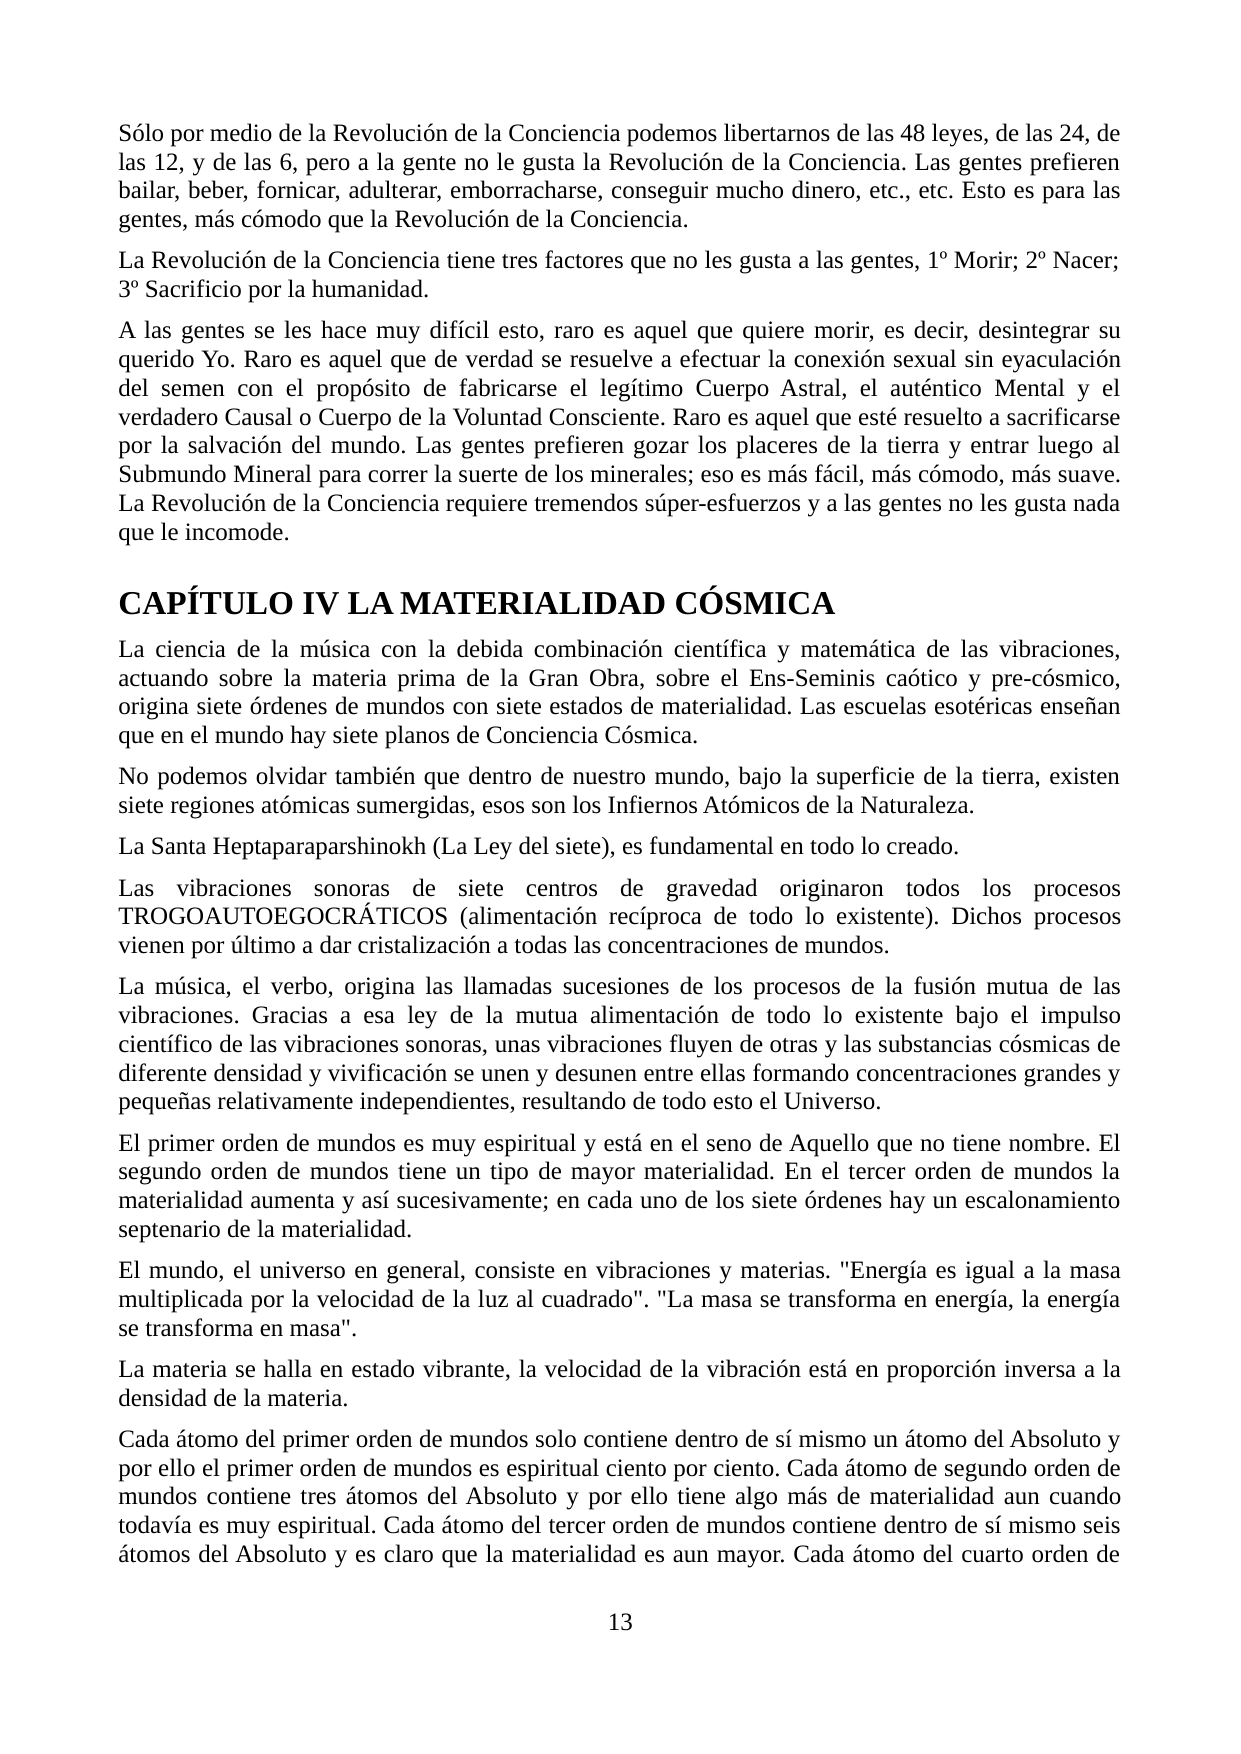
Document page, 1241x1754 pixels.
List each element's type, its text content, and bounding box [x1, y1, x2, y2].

text El mundo, el universo en general, consiste en vibraciones y materias. "Energía es igual a la masa multiplicada por la velocidad de la luz al cuadrado". "La masa se transforma en energía, la energía se transforma en masa". [118, 1255, 1122, 1341]
text Las vibraciones sonoras de siete centros de gravedad originaron todos los procesos TROGOAUTOEGOCRÁTICOS (alimentación recíproca de todo lo existente). Dichos procesos vienen por último a dar cristalización a todas las concentraciones de mundos. [118, 873, 1122, 959]
subtitle CAPÍTULO IV LA MATERIALIDAD CÓSMICA [118, 583, 1122, 621]
text La materia se halla en estado vibrante, la velocidad de la vibración está en proporción inversa a la densidad de la materia. [118, 1354, 1122, 1411]
text La Revolución de la Conciencia tiene tres factores que no les gusta a las gentes, 1º Morir; 2º Nacer; 3º Sacrificio por la humanidad. [118, 246, 1122, 303]
text La ciencia de la música con la debida combinación científica y matemática de las vibraciones, actuando sobre la materia prima de la Gran Obra, sobre el Ens-Seminis caótico y pre-cósmico, origina siete órdenes de mundos con siete estados de materialidad. Las escuelas esotéricas enseñan que en el mundo hay siete planos de Conciencia Cósmica. [118, 634, 1122, 749]
text La Santa Heptaparaparshinokh (La Ley del siete), es fundamental en todo lo creado. [118, 831, 1122, 860]
text El primer orden de mundos es muy espiritual y está en el seno de Aquello que no tiene nombre. El segundo orden de mundos tiene un tipo de mayor materialidad. En el tercer orden de mundos la materialidad aumenta y así sucesivamente; en cada uno de los siete órdenes hay un escalonamiento septenario de la materialidad. [118, 1128, 1122, 1243]
text Cada átomo del primer orden de mundos solo contiene dentro de sí mismo un átomo del Absoluto y por ello el primer orden de mundos es espiritual ciento por ciento. Cada átomo de segundo orden de mundos contiene tres átomos del Absoluto y por ello tiene algo más de materialidad aun cuando todavía es muy espiritual. Cada átomo del tercer orden de mundos contiene dentro de sí mismo seis átomos del Absoluto y es claro que la materialidad es aun mayor. Cada átomo del cuarto orden de [118, 1424, 1122, 1568]
text A las gentes se les hace muy difícil esto, raro es aquel que quiere morir, es decir, desintegrar su querido Yo. Raro es aquel que de verdad se resuelve a efectuar la conexión sexual sin eyaculación del semen con el propósito de fabricarse el legítimo Cuerpo Astral, el auténtico Mental y el verdadero Causal o Cuerpo de la Voluntad Consciente. Raro es aquel que esté resuelto a sacrificarse por la salvación del mundo. Las gentes prefieren gozar los placeres de la tierra y entrar luego al Submundo Mineral para correr la suerte de los minerales; eso es más fácil, más cómodo, más suave. La Revolución de la Conciencia requiere tremendos súper-esfuerzos y a las gentes no les gusta nada que le incomode. [118, 316, 1122, 546]
text Sólo por medio de la Revolución de la Conciencia podemos libertarnos de las 48 leyes, de las 24, de las 12, y de las 6, pero a la gente no le gusta la Revolución de la Conciencia. Las gentes prefieren bailar, beber, fornicar, adulterar, emborracharse, conseguir mucho dinero, etc., etc. Esto es para las gentes, más cómodo que la Revolución de la Conciencia. [118, 118, 1122, 233]
text La música, el verbo, origina las llamadas sucesiones de los procesos de la fusión mutua de las vibraciones. Gracias a esa ley de la mutua alimentación de todo lo existente bajo el impulso científico de las vibraciones sonoras, unas vibraciones fluyen de otras y las substancias cósmicas de diferente densidad y vivificación se unen y desunen entre ellas formando concentraciones grandes y pequeñas relativamente independientes, resultando de todo esto el Universo. [118, 971, 1122, 1115]
text No podemos olvidar también que dentro de nuestro mundo, bajo la superficie de la tierra, existen siete regiones atómicas sumergidas, esos son los Infiernos Atómicos de la Naturaleza. [118, 761, 1122, 819]
